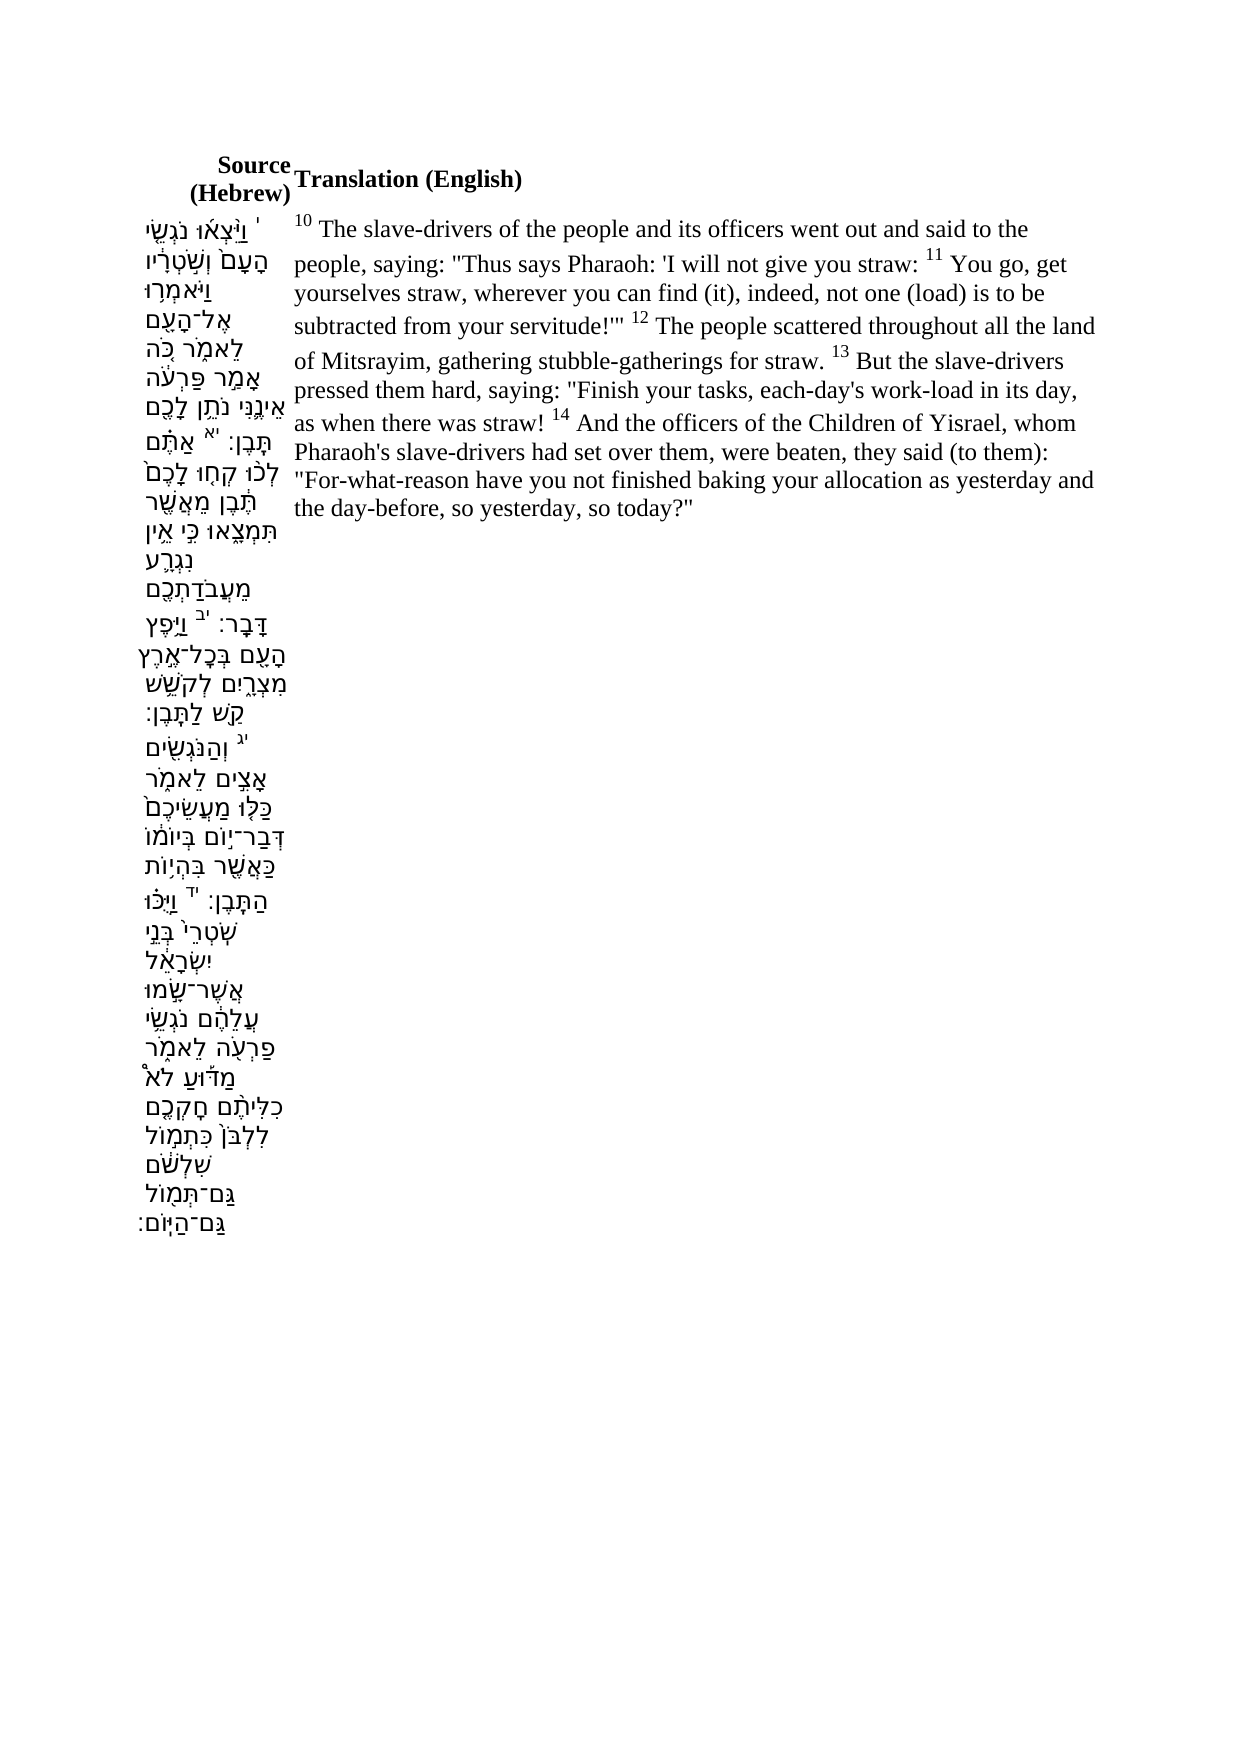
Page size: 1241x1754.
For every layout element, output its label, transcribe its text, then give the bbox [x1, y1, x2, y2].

table_header Translation (English) [292, 150, 1105, 208]
table_cell י וַיֵּ֨צְא֜וּ נֹגְשֵׂ֤י הָעָם֙ וְשֹׁ֣טְרָ֔יו וַיֹּאמְר֥וּ אֶל־הָעָ֖ם לֵאמֹ֑ר כֹּ֚ה אָמַ֣ר פַּרְעֹ֔ה אֵינֶ֛נִּי נֹתֵ֥ן לָכֶ֖ם תֶּֽבֶן׃ יא אַתֶּ֗ם לְכ֨וּ קְח֤וּ לָכֶם֙ תֶּ֔בֶן מֵאֲשֶׁ֖ר תִּמְצָ֑אוּ כִּ֣י אֵ֥ין נִגְרָ֛ע מֵעֲבֹדַתְכֶ֖ם דָּבָֽר׃ יב וַיָּ֥פֶץ הָעָ֖ם בְּכׇל־אֶ֣רֶץ מִצְרָ֑יִם לְקֹשֵׁ֥שׁ קַ֖שׁ לַתֶּֽבֶן׃ יג וְהַנֹּגְשִׂ֖ים אָצִ֣ים לֵאמֹ֑ר כַּלּ֤וּ מַעֲשֵׂיכֶם֙ דְּבַר־י֣וֹם בְּיוֹמ֔וֹ כַּאֲשֶׁ֖ר בִּהְי֥וֹת הַתֶּֽבֶן׃ יד וַיֻּכּ֗וּ שֹֽׁטְרֵי֙ בְּנֵ֣י יִשְׂרָאֵ֔ל אֲשֶׁר־שָׂ֣מוּ עֲלֵהֶ֔ם נֹגְשֵׂ֥י פַרְעֹ֖ה לֵאמֹ֑ר מַדּ֡וּעַ לֹא֩ כִלִּיתֶ֨ם חׇקְכֶ֤ם לִלְבֹּן֙ כִּתְמ֣וֹל שִׁלְשֹׁ֔ם גַּם־תְּמ֖וֹל גַּם־הַיּֽוֹם׃ [135, 209, 292, 1239]
table_header Source (Hebrew) [135, 150, 292, 208]
table_cell 10 The slave-drivers of the people and its officers went out and said to the people, saying: "Thus says Pharaoh: 'I will not give you straw: 11 You go, get yourselves straw, wherever you can find (it), indeed, not one (load) is to be subtracted from your servitude!'" 12 The people scattered throughout all the land of Mitsrayim, gathering stubble-gatherings for straw. 13 But the slave-drivers pressed them hard, saying: "Finish your tasks, each-day's work-load in its day, as when there was straw! 14 And the officers of the Children of Yisrael, whom Pharaoh's slave-drivers had set over them, were beaten, they said (to them): "For-what-reason have you not finished baking your allocation as yesterday and the day-before, so yesterday, so today?" [292, 209, 1105, 1239]
